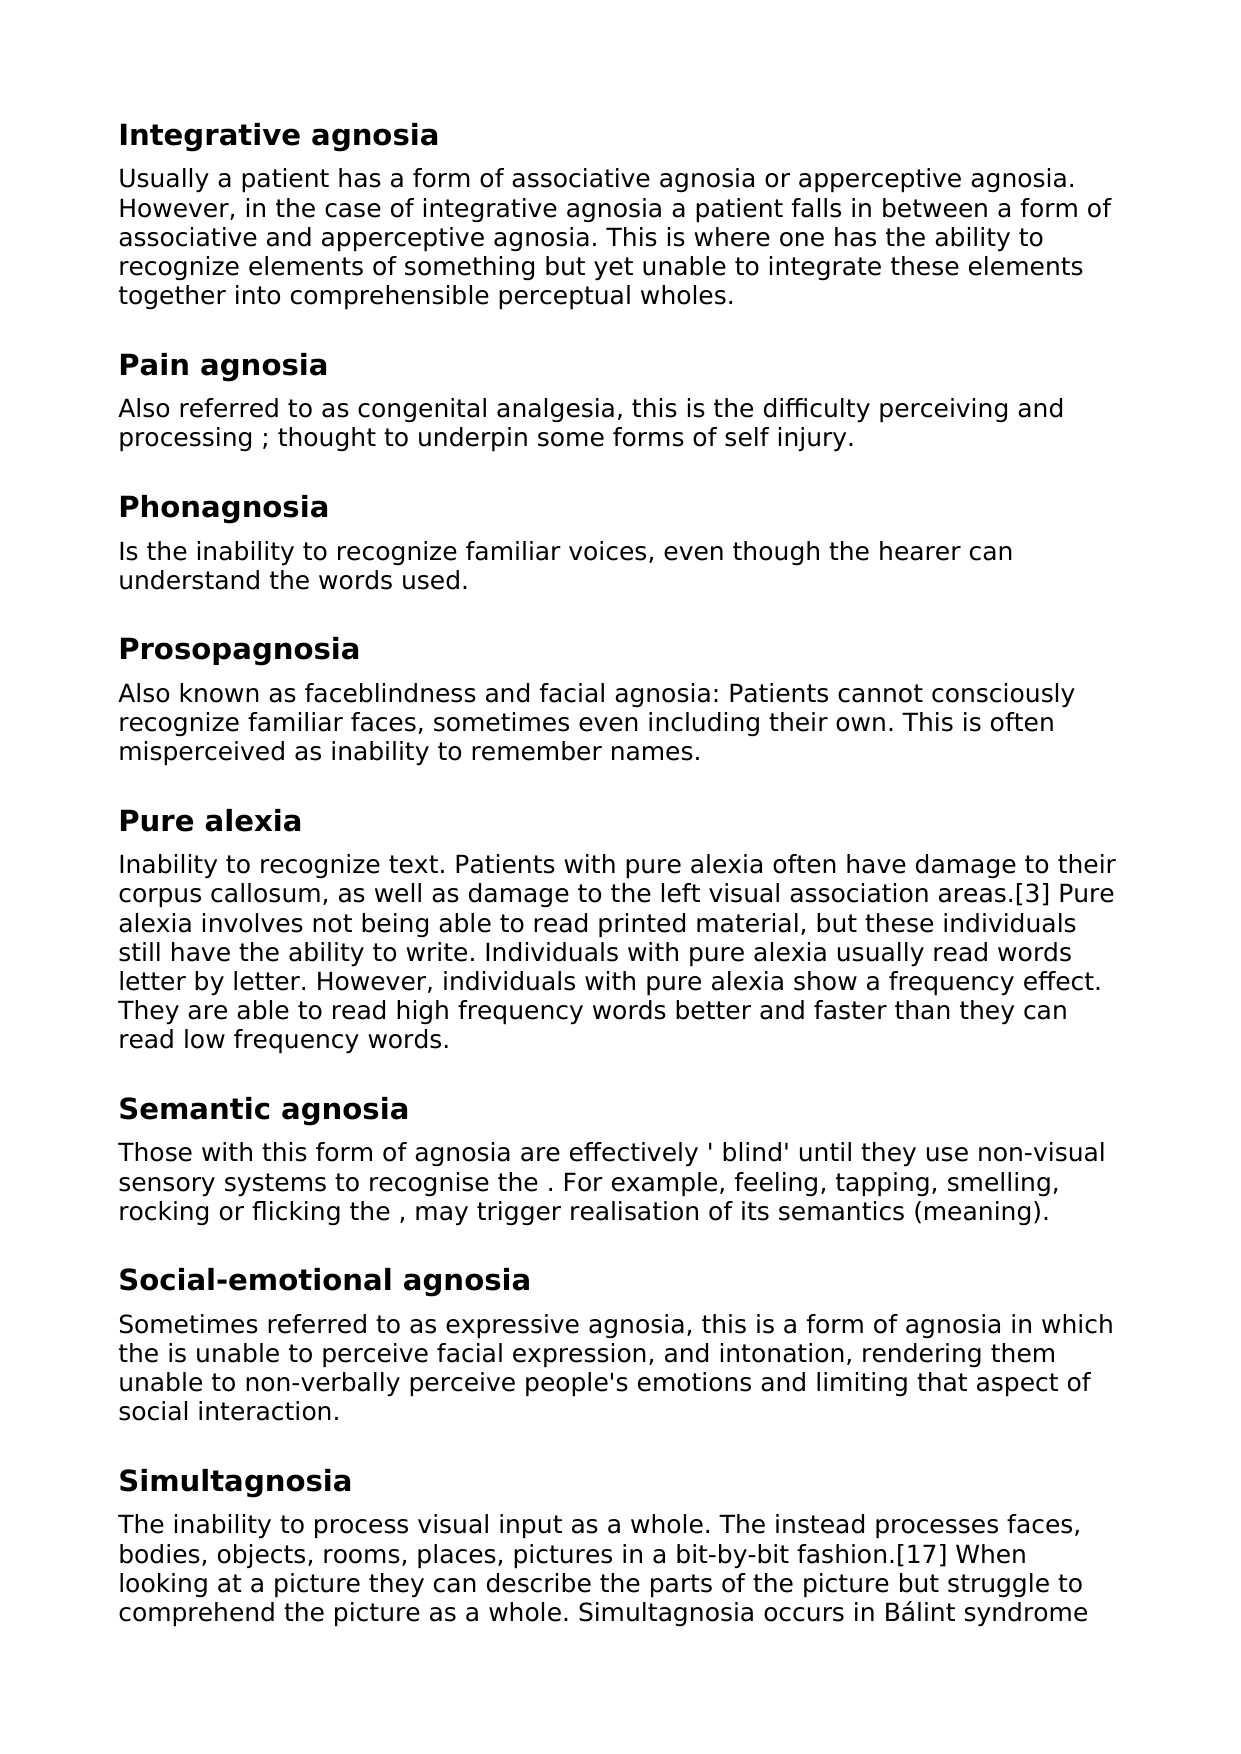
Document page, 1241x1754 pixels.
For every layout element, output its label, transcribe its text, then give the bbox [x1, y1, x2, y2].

text Inability to recognize text. Patients with pure alexia often have damage to their corpus callosum, as well as damage to the left visual association areas.[3] Pure alexia involves not being able to read printed material, but these individuals still have the ability to write. Individuals with pure alexia usually read words letter by letter. However, individuals with pure alexia show a frequency effect. They are able to read high frequency words better and faster than they can read low frequency words. [118, 850, 1122, 1054]
subtitle Simultagnosia [118, 1464, 1122, 1498]
subtitle Phonagnosia [118, 490, 1122, 524]
text Usually a patient has a form of associative agnosia or apperceptive agnosia. However, in the case of integrative agnosia a patient falls in between a form of associative and apperceptive agnosia. This is where one has the ability to recognize elements of something but yet unable to integrate these elements together into comprehensible perceptual wholes. [118, 164, 1122, 310]
subtitle Integrative agnosia [118, 118, 1122, 152]
subtitle Prosopagnosia [118, 632, 1122, 666]
text Sometimes referred to as expressive agnosia, this is a form of agnosia in which the is unable to perceive facial expression, and intonation, rendering them unable to non-verbally perceive people's emotions and limiting that aspect of social interaction. [118, 1310, 1122, 1427]
text Also known as faceblindness and facial agnosia: Patients cannot consciously recognize familiar faces, sometimes even including their own. This is often misperceived as inability to remember names. [118, 679, 1122, 766]
text The inability to process visual input as a whole. The instead processes faces, bodies, objects, rooms, places, pictures in a bit-by-bit fashion.[17] When looking at a picture they can describe the parts of the picture but struggle to comprehend the picture as a whole. Simultagnosia occurs in Bálint syndrome [118, 1511, 1122, 1627]
subtitle Pure alexia [118, 804, 1122, 838]
subtitle Semantic agnosia [118, 1092, 1122, 1126]
subtitle Social-emotional agnosia [118, 1263, 1122, 1297]
subtitle Pain agnosia [118, 348, 1122, 382]
text Those with this form of agnosia are effectively ' blind' until they use non-visual sensory systems to recognise the . For example, feeling, tapping, smelling, rocking or flicking the , may trigger realisation of its semantics (meaning). [118, 1138, 1122, 1226]
text Is the inability to recognize familiar voices, even though the hearer can understand the words used. [118, 537, 1122, 595]
text Also referred to as congenital analgesia, this is the difficulty perceiving and processing ; thought to underpin some forms of self injury. [118, 394, 1122, 453]
